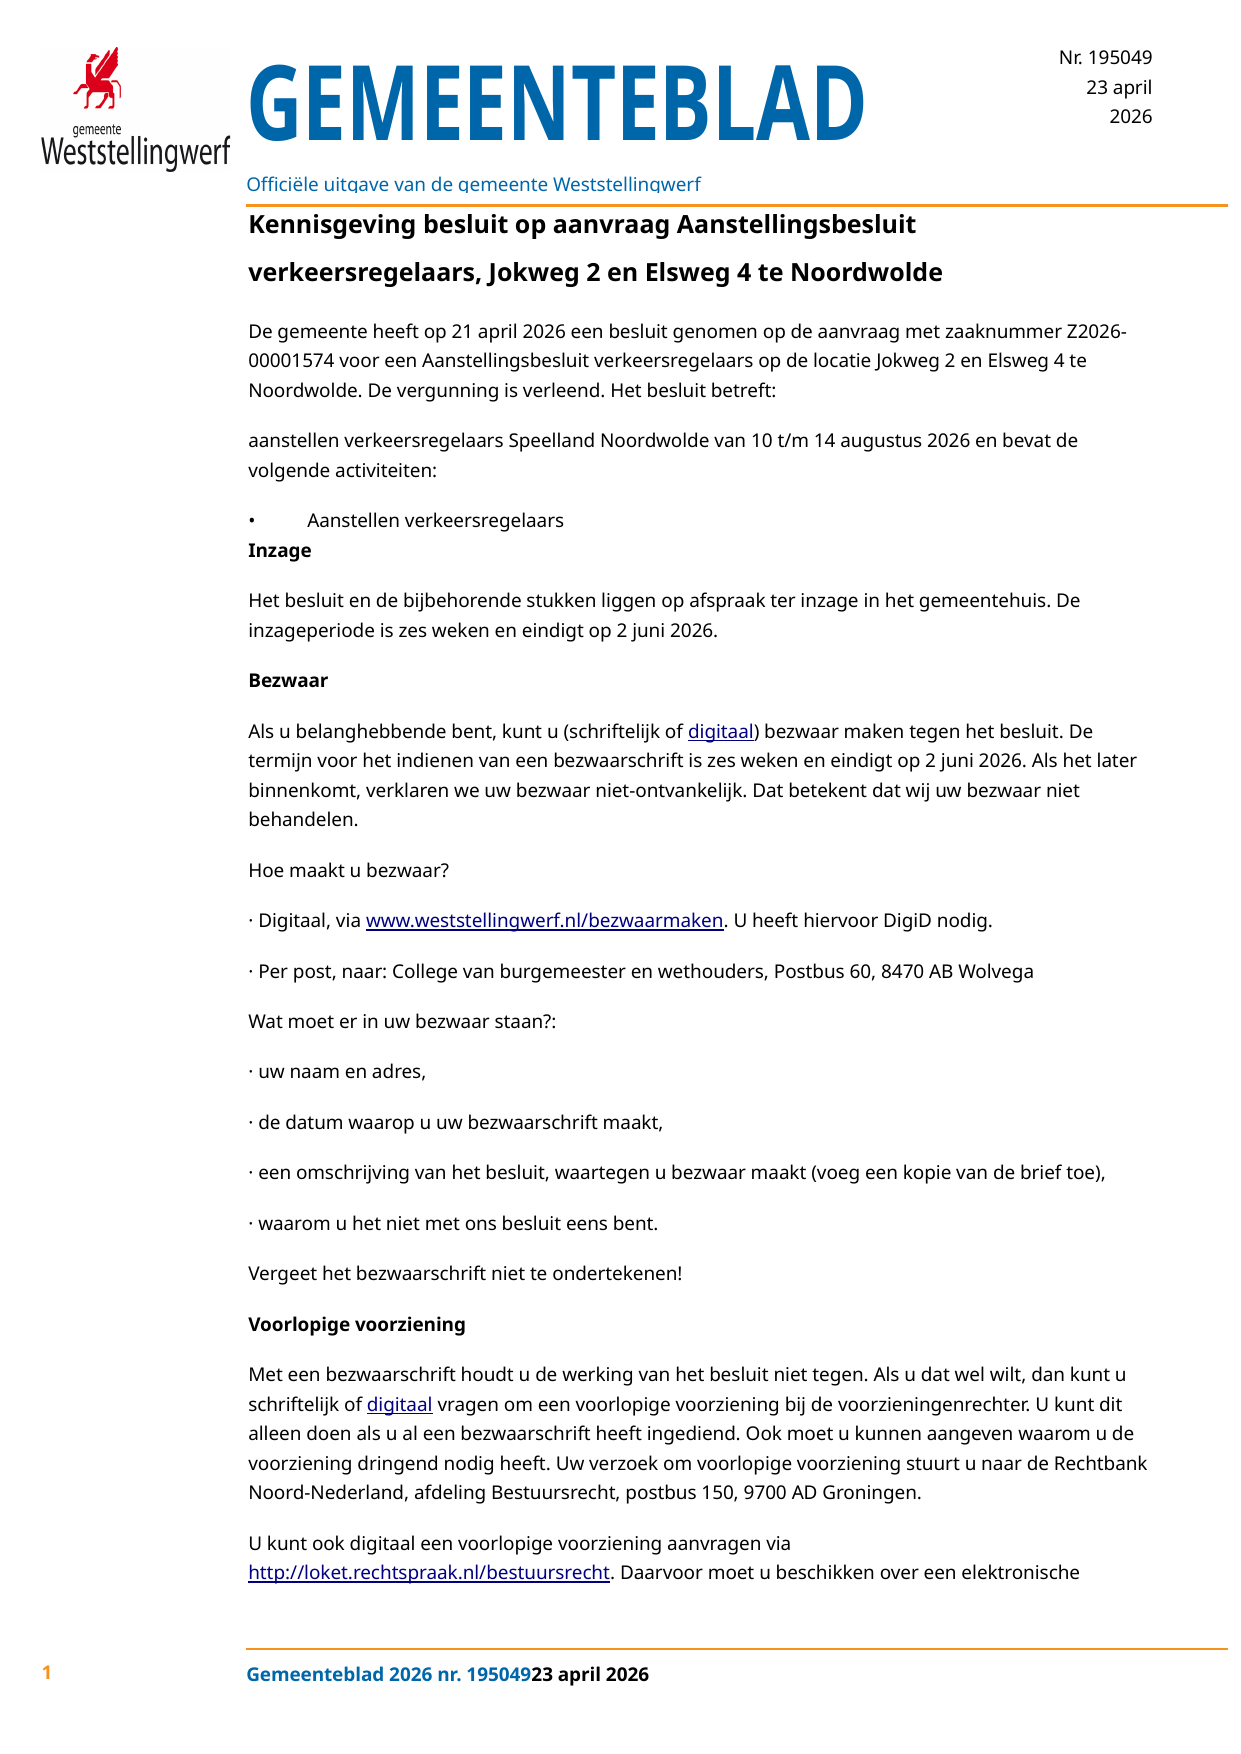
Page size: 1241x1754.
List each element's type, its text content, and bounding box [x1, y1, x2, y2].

text Het besluit en de bijbehorende stukken liggen op afspraak ter inzage in het gemeentehuis. De inzageperiode is zes weken en eindigt op 2 juni 2026. [248, 587, 1152, 643]
text Inzage [248, 537, 1152, 563]
text Hoe maakt u bezwaar? [248, 857, 1152, 883]
text · uw naam en adres, [248, 1059, 1152, 1084]
picture [41, 47, 231, 172]
text Voorlopige voorziening [248, 1311, 1152, 1337]
text · Digitaal, via www.weststellingwerf.nl/bezwaarmaken. U heeft hiervoor DigiD nodig. [248, 907, 1152, 933]
text Kennisgeving besluit op aanvraag Aanstellingsbesluit verkeersregelaars, Jokweg 2 en Elsweg 4 te Noordwolde [248, 207, 1152, 288]
text Vergeet het bezwaarschrift niet te ondertekenen! [248, 1260, 1152, 1286]
text · een omschrijving van het besluit, waartegen u bezwaar maakt (voeg een kopie van de brief toe), [248, 1159, 1152, 1185]
text Bezwaar [248, 667, 1152, 693]
text · de datum waarop u uw bezwaarschrift maakt, [248, 1109, 1152, 1135]
text U kunt ook digitaal een voorlopige voorziening aanvragen via http://loket.rechtspraak.nl/bestuursrecht. Daarvoor moet u beschikken over een elektronische [248, 1530, 1152, 1585]
text Met een bezwaarschrift houdt u de werking van het besluit niet tegen. Als u dat wel wilt, dan kunt u schriftelijk of digitaal vragen om een voorlopige voorziening bij de voorzieningenrechter. U kunt dit alleen doen als u al een bezwaarschrift heeft ingediend. Ook moet u kunnen aangeven waarom u de voorziening dringend nodig heeft. Uw verzoek om voorlopige voorziening stuurt u naar de Rechtbank Noord-Nederland, afdeling Bestuursrecht, postbus 150, 9700 AD Groningen. [248, 1361, 1152, 1505]
list Aanstellen verkeersregelaars [248, 507, 1152, 533]
text Wat moet er in uw bezwaar staan?: [248, 1008, 1152, 1034]
text · Per post, naar: College van burgemeester en wethouders, Postbus 60, 8470 AB Wolvega [248, 958, 1152, 984]
text aanstellen verkeersregelaars Speelland Noordwolde van 10 t/m 14 augustus 2026 en bevat de volgende activiteiten: [248, 427, 1152, 483]
text Als u belanghebbende bent, kunt u (schriftelijk of digitaal) bezwaar maken tegen het besluit. De termijn voor het indienen van een bezwaarschrift is zes weken en eindigt op 2 juni 2026. Als het later binnenkomt, verklaren we uw bezwaar niet-ontvankelijk. Dat betekent dat wij uw bezwaar niet behandelen. [248, 718, 1152, 832]
text De gemeente heeft op 21 april 2026 een besluit genomen op de aanvraag met zaaknummer Z2026-00001574 voor een Aanstellingsbesluit verkeersregelaars op de locatie Jokweg 2 en Elsweg 4 te Noordwolde. De vergunning is verleend. Het besluit betreft: [248, 318, 1152, 403]
text · waarom u het niet met ons besluit eens bent. [248, 1210, 1152, 1236]
